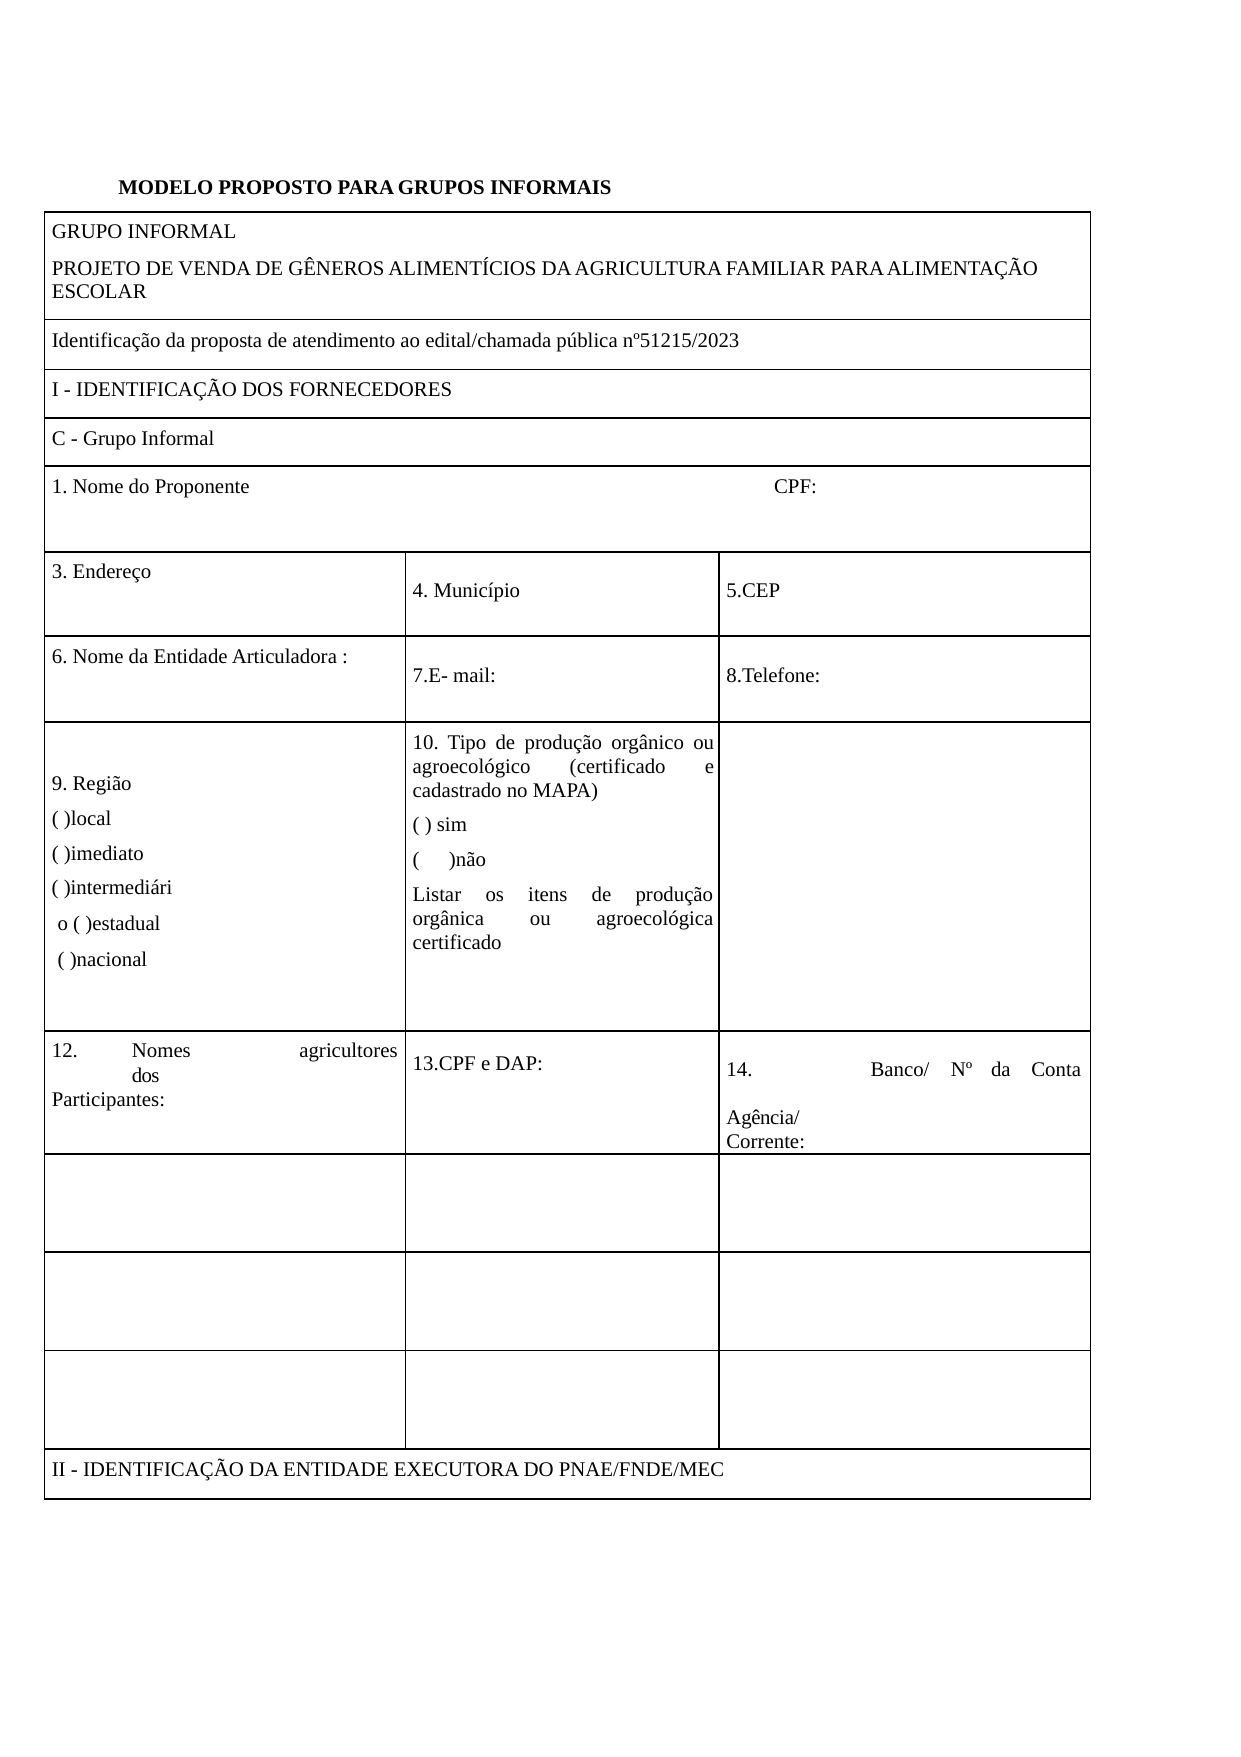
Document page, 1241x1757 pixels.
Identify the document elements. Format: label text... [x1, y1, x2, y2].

table_cell [720, 744, 1090, 1030]
table_cell da [979, 1032, 1020, 1153]
table_cell [45, 1351, 405, 1448]
table_cell 8.Telefone: [720, 663, 1090, 721]
text MODELO PROPOSTO PARA GRUPOS INFORMAIS [118, 175, 1167, 199]
table_cell 5.CEP [720, 578, 1090, 635]
table_cell Listar os itens de produção orgânica ou agroecológica certificado [406, 872, 718, 1030]
table_cell [720, 1373, 1090, 1448]
table_cell [939, 467, 979, 551]
table_cell ( )local [45, 803, 405, 837]
table_cell [859, 467, 939, 551]
table_cell Banco/ [859, 1032, 939, 1153]
table_cell 4. Município [406, 578, 718, 635]
table_cell 14. Agência/ Corrente: [720, 1032, 859, 1153]
table_cell ( )imediato [45, 837, 405, 872]
table_cell [406, 1274, 718, 1349]
table_cell Conta [1020, 1057, 1090, 1153]
table_cell [45, 1253, 405, 1349]
table_cell CPF: [719, 467, 859, 551]
table_cell II - IDENTIFICAÇÃO DA ENTIDADE EXECUTORA DO PNAE/FNDE/MEC [45, 1450, 1090, 1498]
table_cell [278, 467, 405, 551]
table_cell [979, 467, 1020, 551]
table_cell ( )não [406, 837, 718, 872]
table_cell Nº [939, 1032, 979, 1153]
table_cell [720, 1176, 1090, 1251]
table_cell 9. Região [45, 723, 405, 802]
table_cell [406, 1176, 718, 1251]
table_cell ( ) sim [406, 803, 718, 837]
table_cell 1. Nome do Proponente [45, 467, 278, 551]
table_header GRUPO INFORMAL PROJETO DE VENDA DE GÊNEROS ALIMENTÍCIOS DA AGRICULTURA FAMILIAR PARA ALIMENTAÇÃO ESCOLAR [45, 213, 1090, 319]
table_cell Identificação da proposta de atendimento ao edital/chamada pública nº51215/2023 [45, 320, 1090, 369]
table_cell [45, 1155, 405, 1251]
table_cell 13.CPF e DAP: [406, 1032, 718, 1153]
table_cell I - IDENTIFICAÇÃO DOS FORNECEDORES [45, 370, 1090, 417]
table_cell [720, 1274, 1090, 1349]
table_cell ( )intermediário ( )estadual ( )nacional [45, 872, 405, 1030]
table_cell 6. Nome da Entidade Articuladora : [45, 637, 405, 721]
table_cell 3. Endereço [45, 553, 405, 635]
table_cell agricultores [278, 1032, 405, 1153]
table_cell [1020, 488, 1090, 551]
table_cell [405, 467, 719, 551]
table_cell C - Grupo Informal [45, 419, 1090, 465]
table_cell 12. Nomes dos Participantes: [45, 1032, 278, 1153]
table_cell 10. Tipo de produção orgânico ou agroecológico (certificado e cadastrado no MAPA) [406, 723, 718, 802]
table_cell 7.E- mail: [406, 663, 718, 721]
table_cell [406, 1373, 718, 1448]
